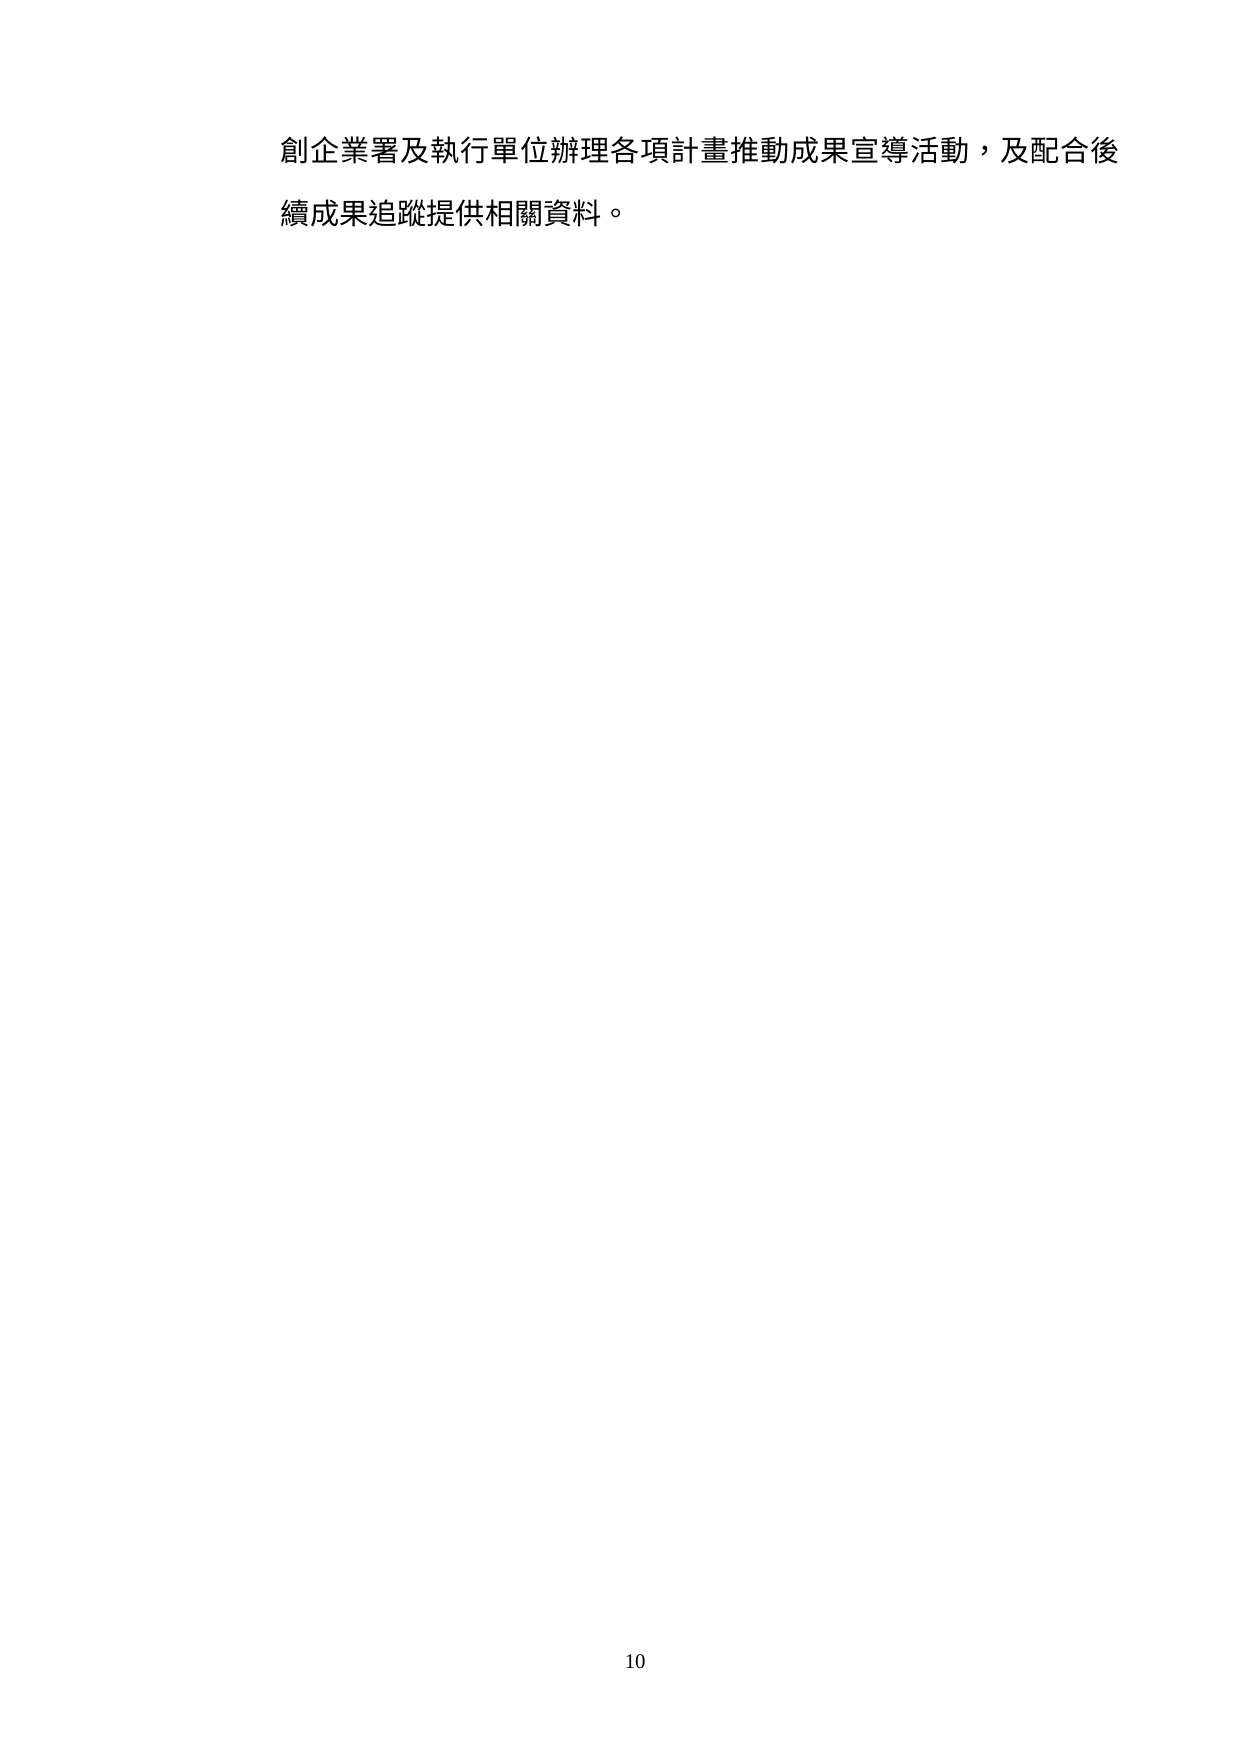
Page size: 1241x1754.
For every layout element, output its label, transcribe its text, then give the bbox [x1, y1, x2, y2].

list 創企業署及執行單位辦理各項計畫推動成果宣導活動，及配合後續成果追蹤提供相關資料。 [207, 127, 1122, 233]
